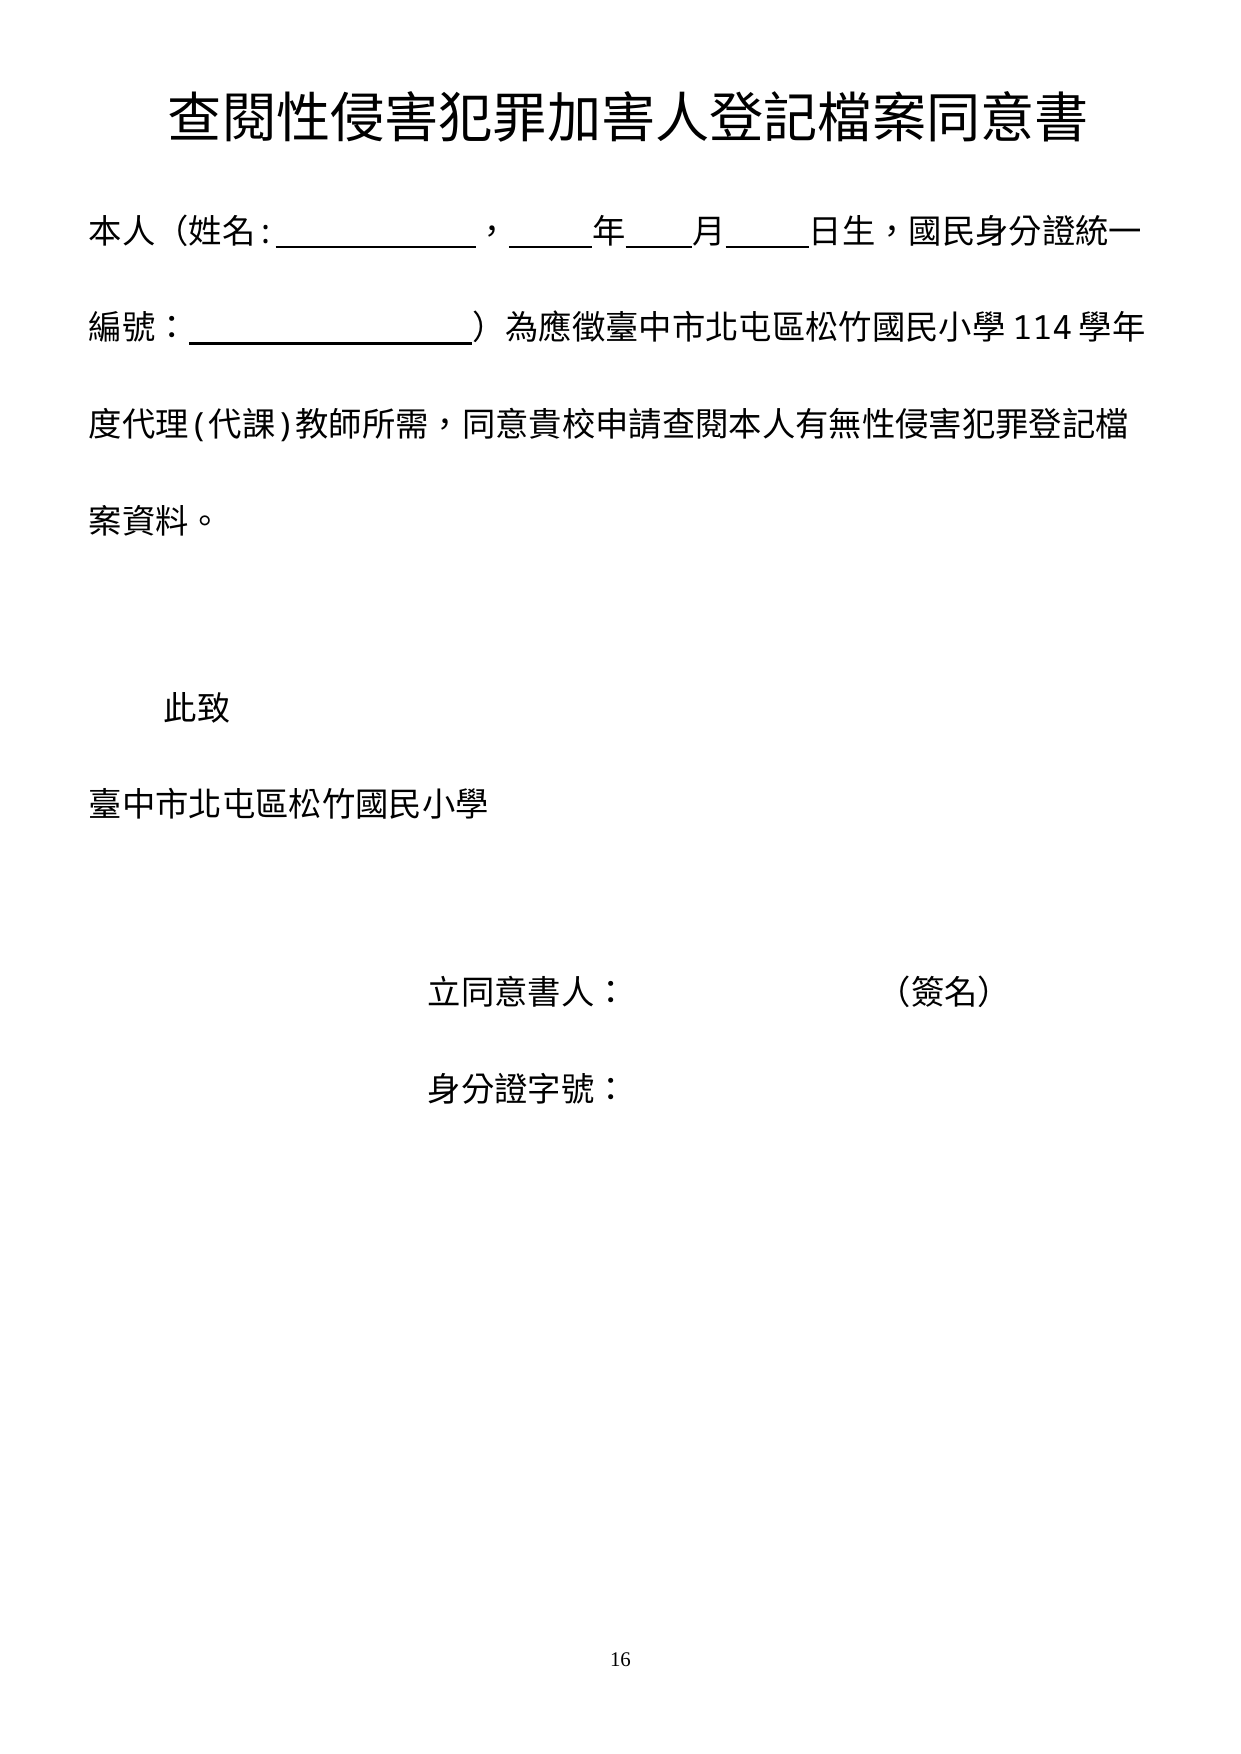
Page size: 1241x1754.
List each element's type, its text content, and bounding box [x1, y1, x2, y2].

text 臺中市北屯區松竹國民小學 [89, 778, 1152, 826]
text 查閱性侵害犯罪加害人登記檔案同意書 [89, 75, 1168, 153]
text 此致 [89, 682, 1152, 730]
text 立同意書人： （簽名） [89, 966, 1152, 1014]
text 本人（姓名: ， 年 月 日生，國民身分證統一編號： ）為應徵臺中市北屯區松竹國民小學114學年度代理(代課)教師所需，同意貴校申請查閱本人有無性侵害犯罪登記檔案資料。 [89, 204, 1152, 543]
text 身分證字號： [89, 1062, 1152, 1111]
